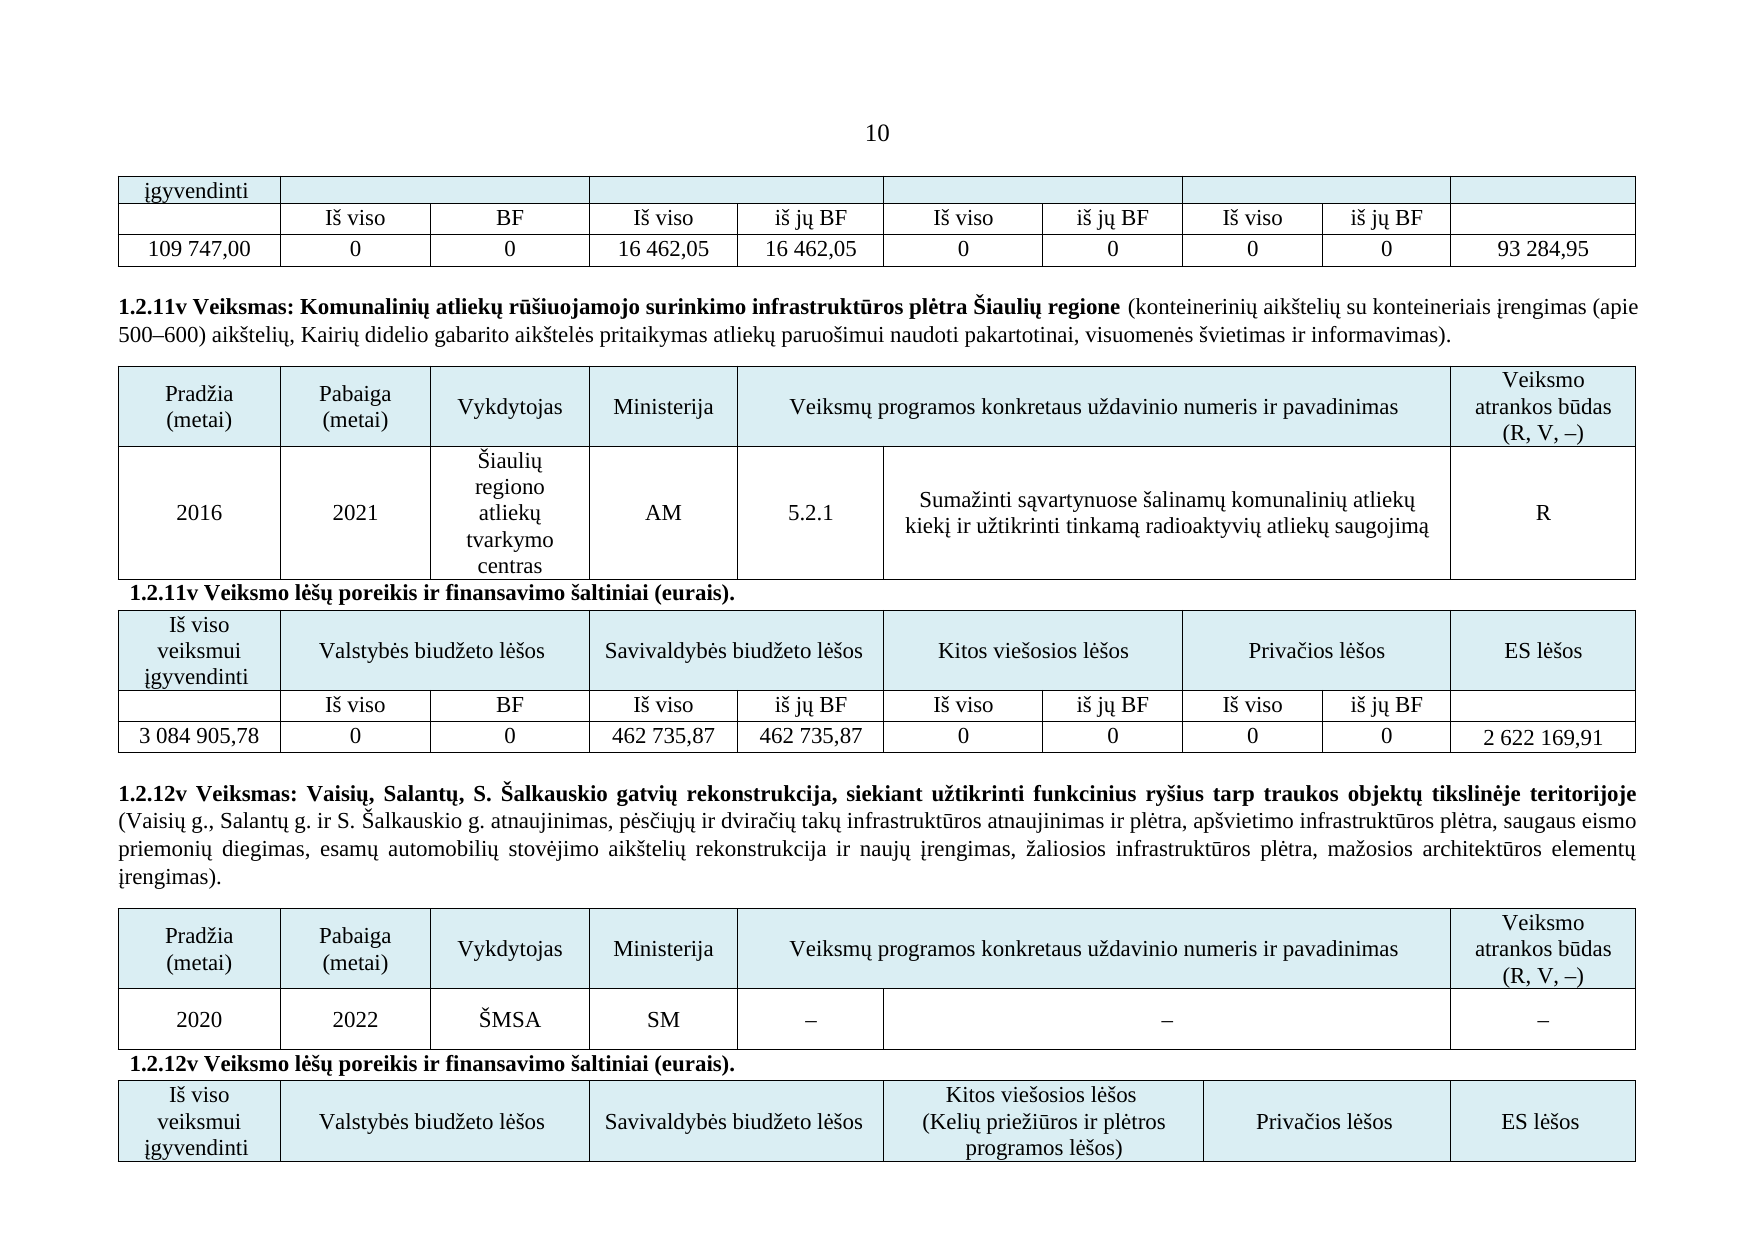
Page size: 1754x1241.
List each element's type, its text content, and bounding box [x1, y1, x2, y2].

table_cell iš jų BF [1323, 204, 1450, 234]
table_cell 0 [281, 235, 430, 266]
table_cell iš jų BF [1043, 204, 1182, 234]
table_cell 0 [1043, 235, 1182, 266]
table_header Ministerija [590, 909, 737, 988]
table_cell 0 [281, 722, 430, 752]
table_cell – [1451, 989, 1635, 1049]
table_cell 1.2.12v Veiksmo lėšų poreikis ir finansavimo šaltiniai (eurais). [118, 1050, 1636, 1080]
table_cell 5.2.1 [738, 447, 883, 578]
table_cell 2021 [281, 447, 430, 578]
table_cell 2 622 169,91 [1451, 722, 1635, 752]
table_cell 2016 [119, 447, 280, 578]
table_cell 0 [1183, 722, 1322, 752]
table_cell ŠMSA [431, 989, 589, 1049]
table_cell Iš viso [1183, 204, 1322, 234]
table_cell Iš viso [1183, 691, 1322, 721]
table_cell 0 [884, 722, 1042, 752]
table_cell [281, 177, 589, 203]
table_cell 93 284,95 [1451, 235, 1635, 266]
table_cell įgyvendinti [119, 177, 280, 203]
table_cell BF [431, 691, 589, 721]
table_cell [119, 691, 280, 721]
table_header Vykdytojas [431, 367, 589, 446]
table_cell 16 462,05 [590, 235, 737, 266]
table_cell 3 084 905,78 [119, 722, 280, 752]
text 1.2.12v Veiksmas: Vaisių, Salantų, S. Šalkauskio gatvių rekonstrukcija, siekiant užtikrinti funkcinius ryšius tarp traukos objektų tikslinėje teritorijoje (Vaisių g., Salantų g. ir S. Šalkauskio g. atnaujinimas, pėsčiųjų ir dviračių takų infrastruktūros atnaujinimas ir plėtra, apšvietimo infrastruktūros plėtra, saugaus eismo priemonių diegimas, esamų automobilių stovėjimo aikštelių rekonstrukcija ir naujų įrengimas, žaliosios infrastruktūros plėtra, mažosios architektūros elementų įrengimas). [118, 780, 1639, 890]
table_header Vykdytojas [431, 909, 589, 988]
table_cell [1451, 204, 1635, 234]
table_cell [1183, 177, 1450, 203]
table_cell ES lėšos [1451, 611, 1635, 690]
table_cell Privačios lėšos [1183, 611, 1450, 690]
table_cell Valstybės biudžeto lėšos [281, 611, 589, 690]
table_cell 0 [1183, 235, 1322, 266]
table_cell [119, 204, 280, 234]
table_cell [1451, 691, 1635, 721]
table_cell ES lėšos [1451, 1081, 1635, 1161]
table_cell R [1451, 447, 1635, 578]
table_header Pradžia (metai) [119, 367, 280, 446]
table_header Ministerija [590, 367, 737, 446]
table_cell [590, 177, 883, 203]
table_cell – [884, 989, 1450, 1049]
table_header Veiksmo atrankos būdas (R, V, –) [1451, 367, 1635, 446]
table_cell Kitos viešosios lėšos (Kelių priežiūros ir plėtros programos lėšos) [884, 1081, 1203, 1161]
table_header Pabaiga (metai) [281, 367, 430, 446]
table_cell Iš viso [590, 691, 737, 721]
table_cell – [738, 989, 883, 1049]
table_cell Iš viso [884, 691, 1042, 721]
table_cell 0 [1323, 235, 1450, 266]
table_header Pradžia (metai) [119, 909, 280, 988]
table_cell 462 735,87 [590, 722, 737, 752]
table_cell Iš viso veiksmui įgyvendinti [119, 611, 280, 690]
table_cell iš jų BF [738, 204, 883, 234]
table_cell iš jų BF [738, 691, 883, 721]
table_cell 16 462,05 [738, 235, 883, 266]
table_cell Savivaldybės biudžeto lėšos [590, 1081, 883, 1161]
table_cell Kitos viešosios lėšos [884, 611, 1182, 690]
table_cell BF [431, 204, 589, 234]
table_cell Iš viso [884, 204, 1042, 234]
table_cell [884, 177, 1182, 203]
table_cell 462 735,87 [738, 722, 883, 752]
table_cell 0 [884, 235, 1042, 266]
table_cell 2020 [119, 989, 280, 1049]
table_cell Sumažinti sąvartynuose šalinamų komunalinių atliekų kiekį ir užtikrinti tinkamą radioaktyvių atliekų saugojimą [884, 447, 1450, 578]
table_cell Iš viso [590, 204, 737, 234]
table_cell iš jų BF [1323, 691, 1450, 721]
table_cell Privačios lėšos [1204, 1081, 1450, 1161]
table_cell 0 [1323, 722, 1450, 752]
table_cell 2022 [281, 989, 430, 1049]
table_header Veiksmo atrankos būdas (R, V, –) [1451, 909, 1635, 988]
table_cell 0 [431, 722, 589, 752]
table_cell Iš viso [281, 204, 430, 234]
table_cell 0 [1043, 722, 1182, 752]
table_cell AM [590, 447, 737, 578]
table_cell 109 747,00 [119, 235, 280, 266]
table_cell 1.2.11v Veiksmo lėšų poreikis ir finansavimo šaltiniai (eurais). [118, 580, 1636, 610]
table_cell Iš viso [281, 691, 430, 721]
table_cell SM [590, 989, 737, 1049]
table_header Pabaiga (metai) [281, 909, 430, 988]
table_cell Šiaulių regiono atliekų tvarkymo centras [431, 447, 589, 578]
table_cell Savivaldybės biudžeto lėšos [590, 611, 883, 690]
table_header Veiksmų programos konkretaus uždavinio numeris ir pavadinimas [738, 909, 1450, 988]
table_cell Iš viso veiksmui įgyvendinti [119, 1081, 280, 1161]
table_header Veiksmų programos konkretaus uždavinio numeris ir pavadinimas [738, 367, 1450, 446]
table_cell 0 [431, 235, 589, 266]
table_cell Valstybės biudžeto lėšos [281, 1081, 589, 1161]
text 1.2.11v Veiksmas: Komunalinių atliekų rūšiuojamojo surinkimo infrastruktūros plėtra Šiaulių regione (konteinerinių aikštelių su konteineriais įrengimas (apie 500–600) aikštelių, Kairių didelio gabarito aikštelės pritaikymas atliekų paruošimui naudoti pakartotinai, visuomenės švietimas ir informavimas). [118, 293, 1639, 347]
table_cell [1451, 177, 1635, 203]
table_cell iš jų BF [1043, 691, 1182, 721]
